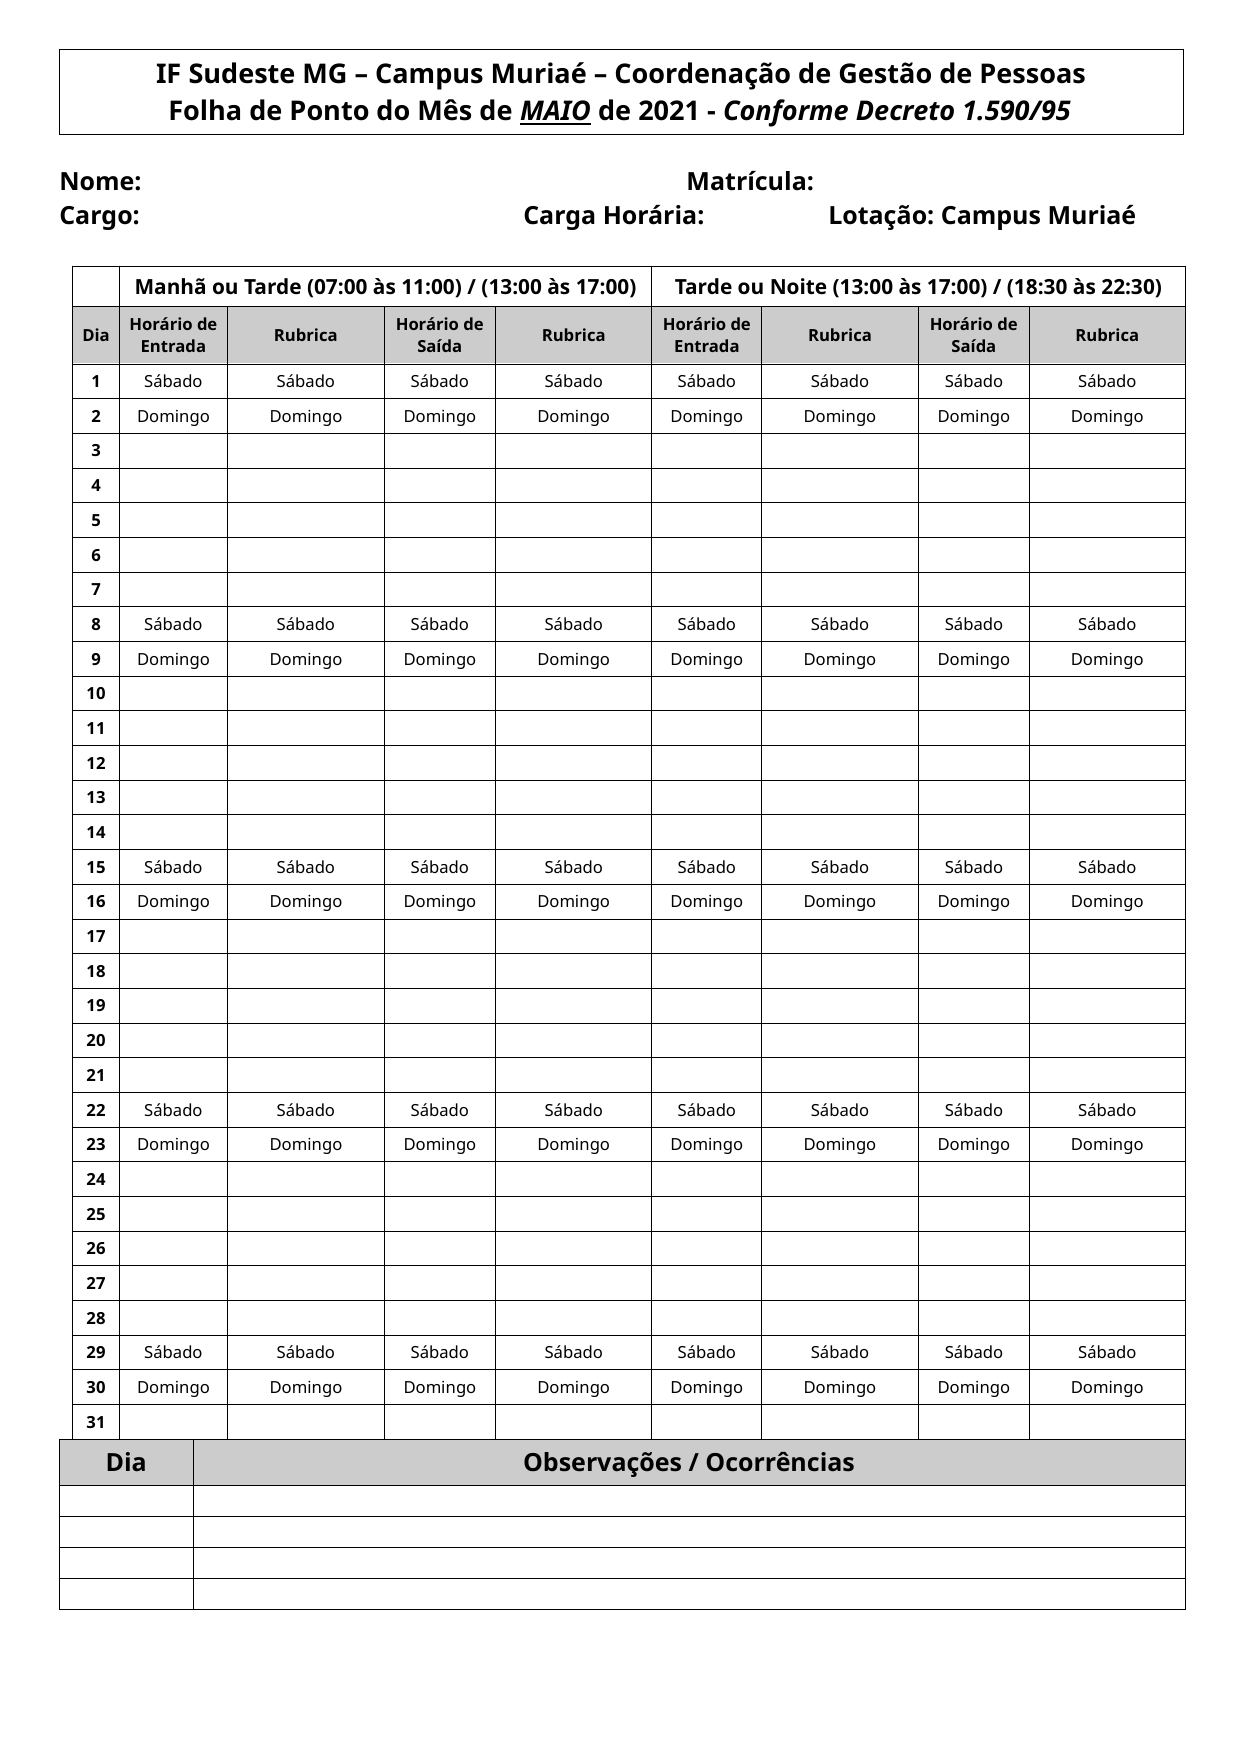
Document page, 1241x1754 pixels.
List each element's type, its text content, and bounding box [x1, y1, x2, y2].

table_cell [762, 1024, 918, 1057]
table_cell Sábado [762, 850, 918, 884]
table_cell [919, 746, 1029, 780]
table_cell [919, 677, 1029, 710]
table_cell Domingo [385, 885, 495, 918]
table_cell Sábado [652, 365, 761, 398]
table_cell [385, 1162, 495, 1196]
table_cell [762, 1058, 918, 1092]
table_cell [652, 920, 761, 953]
table_cell Domingo [120, 1128, 227, 1161]
table_cell [496, 711, 651, 745]
table_cell Domingo [228, 885, 384, 918]
table_cell Sábado [228, 850, 384, 884]
table_cell Domingo [496, 885, 651, 918]
table_cell [919, 538, 1029, 572]
table_cell [919, 1301, 1029, 1335]
table_cell Horário de Saída [919, 307, 1029, 363]
table_cell [59, 537, 72, 572]
table_cell [762, 573, 918, 606]
table_cell [1030, 1405, 1185, 1439]
table_cell [652, 954, 761, 988]
table_cell [762, 1405, 918, 1439]
table_cell [228, 1197, 384, 1231]
table_cell [59, 364, 72, 398]
table_cell Sábado [652, 1336, 761, 1369]
table_cell 17 [73, 920, 119, 953]
table_cell Sábado [120, 1336, 227, 1369]
table_cell [228, 1301, 384, 1335]
table_cell Domingo [919, 399, 1029, 433]
table_header [1181, 164, 1185, 197]
table_cell [762, 711, 918, 745]
table_cell [1030, 503, 1185, 537]
table_cell [59, 745, 72, 780]
table_cell [1030, 954, 1185, 988]
table_cell Sábado [228, 1336, 384, 1369]
table_cell [1030, 920, 1185, 953]
table_cell [120, 434, 227, 467]
table_cell [1030, 1197, 1185, 1231]
table_cell [496, 677, 651, 710]
table_cell Domingo [1030, 1370, 1185, 1404]
table_cell [762, 1266, 918, 1300]
table_cell [762, 1162, 918, 1196]
table_cell [496, 920, 651, 953]
table_cell 6 [73, 538, 119, 572]
table_cell Sábado [385, 1336, 495, 1369]
table_cell Domingo [919, 885, 1029, 918]
table_cell [59, 1300, 72, 1335]
table_cell [762, 677, 918, 710]
table_cell 5 [73, 503, 119, 537]
table_cell Domingo [496, 642, 651, 676]
table_cell [1030, 815, 1185, 849]
table_cell [1030, 1266, 1185, 1300]
table_cell [919, 1405, 1029, 1439]
table_cell Sábado [762, 1093, 918, 1127]
table_cell 8 [73, 607, 119, 641]
table_cell [496, 1058, 651, 1092]
table_cell [120, 503, 227, 537]
table_cell Sábado [496, 607, 651, 641]
table_cell [228, 503, 384, 537]
table_cell 16 [73, 885, 119, 918]
table_cell 7 [73, 573, 119, 606]
table_header Matrícula: [686, 164, 1181, 197]
table_cell [60, 1579, 193, 1609]
table_cell [385, 781, 495, 814]
table_cell [1030, 1232, 1185, 1265]
table_cell [120, 1197, 227, 1231]
table_cell [496, 1162, 651, 1196]
table_cell [762, 1301, 918, 1335]
table_cell [59, 266, 72, 306]
table_cell Tarde ou Noite (13:00 às 17:00) / (18:30 às 22:30) [652, 267, 1185, 306]
table_cell [762, 503, 918, 537]
table_cell Domingo [762, 399, 918, 433]
table_cell 27 [73, 1266, 119, 1300]
table_cell [120, 1232, 227, 1265]
table_cell [762, 746, 918, 780]
table_cell [120, 1266, 227, 1300]
table_cell Manhã ou Tarde (07:00 às 11:00) / (13:00 às 17:00) [120, 267, 651, 306]
table_cell [385, 1405, 495, 1439]
table_cell [385, 1266, 495, 1300]
table_cell [762, 920, 918, 953]
table_cell [228, 1162, 384, 1196]
table_cell Sábado [120, 607, 227, 641]
table_cell [919, 573, 1029, 606]
table_cell [919, 1058, 1029, 1092]
table_cell 21 [73, 1058, 119, 1092]
table_cell 29 [73, 1336, 119, 1369]
table_cell Domingo [496, 399, 651, 433]
table_cell [228, 989, 384, 1022]
table_cell Sábado [919, 850, 1029, 884]
table_cell Sábado [919, 365, 1029, 398]
table_cell [228, 1058, 384, 1092]
table_cell [59, 1023, 72, 1057]
table_cell [228, 469, 384, 502]
table_cell [385, 538, 495, 572]
table_cell [120, 815, 227, 849]
table_cell [59, 1369, 72, 1404]
table_cell [120, 1162, 227, 1196]
table_cell [385, 1301, 495, 1335]
table_cell [120, 538, 227, 572]
table_cell Domingo [919, 642, 1029, 676]
table_cell Domingo [762, 1128, 918, 1161]
table_cell [762, 781, 918, 814]
table_cell [60, 1548, 193, 1578]
table_cell Sábado [919, 607, 1029, 641]
table_cell [919, 920, 1029, 953]
table_cell [1030, 677, 1185, 710]
table_cell Sábado [228, 607, 384, 641]
table_cell [385, 1197, 495, 1231]
table_cell [120, 469, 227, 502]
table_cell [652, 573, 761, 606]
table_cell [120, 920, 227, 953]
table_cell [228, 711, 384, 745]
table_cell [496, 503, 651, 537]
table_cell 13 [73, 781, 119, 814]
table_cell [60, 1517, 193, 1547]
table_cell [496, 573, 651, 606]
table_cell Cargo: [59, 198, 523, 266]
table_cell 9 [73, 642, 119, 676]
table_cell [652, 1058, 761, 1092]
table_cell [652, 781, 761, 814]
table_cell [496, 815, 651, 849]
table_cell 11 [73, 711, 119, 745]
table_cell [919, 1162, 1029, 1196]
table_cell [652, 1301, 761, 1335]
table_cell Dia [60, 1440, 193, 1485]
table_cell 1 [73, 365, 119, 398]
table_cell [1030, 573, 1185, 606]
table_cell [385, 469, 495, 502]
table_cell [1181, 198, 1185, 266]
table_cell [1030, 1024, 1185, 1057]
table_cell 15 [73, 850, 119, 884]
table_cell Domingo [120, 399, 227, 433]
table_cell [652, 1405, 761, 1439]
table_cell [59, 849, 72, 884]
table_cell [228, 1232, 384, 1265]
table_cell [652, 1162, 761, 1196]
table_cell Domingo [1030, 399, 1185, 433]
table_cell [59, 468, 72, 502]
table_cell Domingo [919, 1128, 1029, 1161]
table_cell [228, 538, 384, 572]
table_cell [762, 954, 918, 988]
table_cell [59, 398, 72, 433]
table_cell [1030, 434, 1185, 467]
table_cell [120, 781, 227, 814]
table_cell [59, 433, 72, 467]
table_cell [496, 1405, 651, 1439]
table_cell Domingo [228, 642, 384, 676]
table_cell Domingo [385, 399, 495, 433]
table_cell Sábado [120, 365, 227, 398]
table_cell [59, 884, 72, 918]
table_cell [1030, 469, 1185, 502]
table_cell 12 [73, 746, 119, 780]
table_cell [385, 434, 495, 467]
table_cell [1030, 1058, 1185, 1092]
table_cell [59, 572, 72, 606]
table_cell 31 [73, 1405, 119, 1439]
table_cell [120, 1058, 227, 1092]
table_cell 2 [73, 399, 119, 433]
table_cell [652, 815, 761, 849]
table_cell [228, 781, 384, 814]
table_cell [652, 469, 761, 502]
table_cell [59, 814, 72, 849]
table_cell Sábado [919, 1093, 1029, 1127]
table_cell [59, 953, 72, 988]
table_cell [228, 1266, 384, 1300]
table_cell Sábado [762, 365, 918, 398]
table_cell [73, 267, 119, 306]
table_cell [228, 434, 384, 467]
table_cell [228, 573, 384, 606]
table_cell Domingo [1030, 1128, 1185, 1161]
table_cell Horário de Entrada [652, 307, 761, 363]
table_cell [228, 746, 384, 780]
table_cell Sábado [385, 1093, 495, 1127]
table_cell [59, 1196, 72, 1231]
table_cell 10 [73, 677, 119, 710]
table_cell [120, 1024, 227, 1057]
table_cell [652, 1232, 761, 1265]
table_cell Domingo [762, 1370, 918, 1404]
table_cell Sábado [120, 850, 227, 884]
table_cell [385, 1058, 495, 1092]
table_cell Domingo [1030, 642, 1185, 676]
table_cell [59, 1057, 72, 1092]
table_cell [496, 1232, 651, 1265]
table_cell Domingo [385, 1128, 495, 1161]
table_cell [59, 1265, 72, 1300]
table_cell [652, 711, 761, 745]
table_cell [762, 538, 918, 572]
table_cell [1030, 989, 1185, 1022]
table_cell Sábado [228, 365, 384, 398]
table_cell [59, 641, 72, 676]
table_cell Sábado [385, 850, 495, 884]
table_cell [652, 1266, 761, 1300]
table_cell [919, 1232, 1029, 1265]
table_cell [385, 677, 495, 710]
table_cell [59, 710, 72, 745]
table_cell [385, 573, 495, 606]
table_cell 26 [73, 1232, 119, 1265]
table_cell [919, 1197, 1029, 1231]
table_cell [652, 1197, 761, 1231]
table_cell Domingo [652, 642, 761, 676]
table_cell [762, 815, 918, 849]
table_cell Sábado [762, 1336, 918, 1369]
table_cell Carga Horária: [523, 198, 828, 266]
table_cell Observações / Ocorrências [194, 1440, 1185, 1485]
table_cell [496, 1301, 651, 1335]
table_cell [59, 1335, 72, 1369]
table_cell [762, 989, 918, 1022]
table_cell Lotação: Campus Muriaé [828, 198, 1181, 266]
table_cell [385, 746, 495, 780]
table_cell Sábado [652, 850, 761, 884]
table_cell [1030, 1162, 1185, 1196]
table_cell Sábado [120, 1093, 227, 1127]
table_cell Domingo [919, 1370, 1029, 1404]
table_cell [120, 746, 227, 780]
table_cell Domingo [652, 399, 761, 433]
table_cell Sábado [919, 1336, 1029, 1369]
table_cell Domingo [228, 1370, 384, 1404]
table_cell [919, 434, 1029, 467]
table_cell [59, 1404, 72, 1439]
table_cell Domingo [385, 642, 495, 676]
table_cell [919, 989, 1029, 1022]
table_cell [228, 1024, 384, 1057]
table_cell [194, 1517, 1185, 1547]
table_cell [762, 1232, 918, 1265]
table_cell [762, 434, 918, 467]
table_cell [385, 920, 495, 953]
table_cell [919, 954, 1029, 988]
table_cell Domingo [496, 1128, 651, 1161]
table_cell [496, 1024, 651, 1057]
table_cell [1030, 1301, 1185, 1335]
table_cell Domingo [228, 399, 384, 433]
table_cell [652, 989, 761, 1022]
table_cell 23 [73, 1128, 119, 1161]
table_cell [120, 989, 227, 1022]
table_cell 28 [73, 1301, 119, 1335]
table_cell [652, 503, 761, 537]
table_cell [385, 815, 495, 849]
table_cell [496, 538, 651, 572]
table_cell Horário de Entrada [120, 307, 227, 363]
table_cell 24 [73, 1162, 119, 1196]
table_cell Rubrica [762, 307, 918, 363]
table_cell [59, 676, 72, 710]
table_cell [496, 746, 651, 780]
table_cell [59, 1231, 72, 1265]
table_cell Sábado [496, 1336, 651, 1369]
table_header Nome: [59, 164, 686, 197]
table_cell [228, 815, 384, 849]
table_cell Dia [73, 307, 119, 363]
table_cell [385, 989, 495, 1022]
table_cell Sábado [1030, 850, 1185, 884]
table_cell [59, 606, 72, 641]
table_cell [228, 1405, 384, 1439]
table_cell [496, 989, 651, 1022]
table_cell Domingo [120, 885, 227, 918]
table_cell [194, 1579, 1185, 1609]
table_cell 3 [73, 434, 119, 467]
table_cell [120, 573, 227, 606]
table_cell [120, 1301, 227, 1335]
table_cell 18 [73, 954, 119, 988]
table_cell Sábado [228, 1093, 384, 1127]
table_cell [59, 502, 72, 537]
table_cell Sábado [385, 365, 495, 398]
table_cell [496, 954, 651, 988]
table_cell Sábado [1030, 1093, 1185, 1127]
table_cell [59, 1161, 72, 1196]
table_cell Domingo [1030, 885, 1185, 918]
table_cell 22 [73, 1093, 119, 1127]
table_cell [652, 538, 761, 572]
table_cell [385, 1024, 495, 1057]
table_cell [919, 815, 1029, 849]
table_cell [919, 1266, 1029, 1300]
table_cell [59, 988, 72, 1022]
table_cell [652, 677, 761, 710]
table_cell Domingo [652, 1128, 761, 1161]
table_cell Domingo [496, 1370, 651, 1404]
table_cell 14 [73, 815, 119, 849]
table_cell [652, 434, 761, 467]
table_cell [385, 711, 495, 745]
table_cell [194, 1548, 1185, 1578]
table_cell [919, 711, 1029, 745]
table_cell [385, 954, 495, 988]
table_cell Horário de Saída [385, 307, 495, 363]
table_cell [385, 1232, 495, 1265]
table_cell Rubrica [496, 307, 651, 363]
table_cell Domingo [762, 885, 918, 918]
table_cell Sábado [762, 607, 918, 641]
table_cell [919, 503, 1029, 537]
table_cell [194, 1486, 1185, 1516]
table_cell [59, 1127, 72, 1161]
table_cell [59, 919, 72, 953]
table_cell Sábado [1030, 365, 1185, 398]
table_cell [1030, 711, 1185, 745]
table_cell Sábado [496, 365, 651, 398]
table_cell Sábado [652, 1093, 761, 1127]
table_cell [228, 954, 384, 988]
table_cell [228, 920, 384, 953]
table_cell [1030, 781, 1185, 814]
table_cell Domingo [652, 885, 761, 918]
table_cell [496, 781, 651, 814]
table_cell Sábado [652, 607, 761, 641]
table_cell [496, 469, 651, 502]
table_cell [496, 1197, 651, 1231]
table_cell Sábado [496, 1093, 651, 1127]
table_cell [496, 1266, 651, 1300]
table_cell 4 [73, 469, 119, 502]
table_cell Sábado [1030, 607, 1185, 641]
table_cell [1030, 538, 1185, 572]
table_cell [228, 677, 384, 710]
table_cell [496, 434, 651, 467]
table_cell [59, 306, 72, 363]
table_cell [120, 711, 227, 745]
table_cell [919, 1024, 1029, 1057]
table_cell Domingo [228, 1128, 384, 1161]
table_cell [60, 1486, 193, 1516]
table_cell [59, 1092, 72, 1127]
table_cell Sábado [1030, 1336, 1185, 1369]
table_cell Rubrica [1030, 307, 1185, 363]
table_cell 19 [73, 989, 119, 1022]
table_cell 30 [73, 1370, 119, 1404]
table_cell Domingo [120, 1370, 227, 1404]
table_cell [1030, 746, 1185, 780]
table_cell [919, 469, 1029, 502]
table_cell [762, 1197, 918, 1231]
table_cell Domingo [120, 642, 227, 676]
table_cell [120, 677, 227, 710]
table_cell [652, 746, 761, 780]
table_cell 20 [73, 1024, 119, 1057]
table_cell Domingo [385, 1370, 495, 1404]
table_cell [59, 780, 72, 814]
table_cell Sábado [496, 850, 651, 884]
table_cell Sábado [385, 607, 495, 641]
table_cell Domingo [762, 642, 918, 676]
table_cell [762, 469, 918, 502]
table_cell Domingo [652, 1370, 761, 1404]
table_cell [919, 781, 1029, 814]
table_cell [652, 1024, 761, 1057]
table_cell Rubrica [228, 307, 384, 363]
table_cell [120, 1405, 227, 1439]
table_cell [385, 503, 495, 537]
table_cell [120, 954, 227, 988]
table_cell 25 [73, 1197, 119, 1231]
